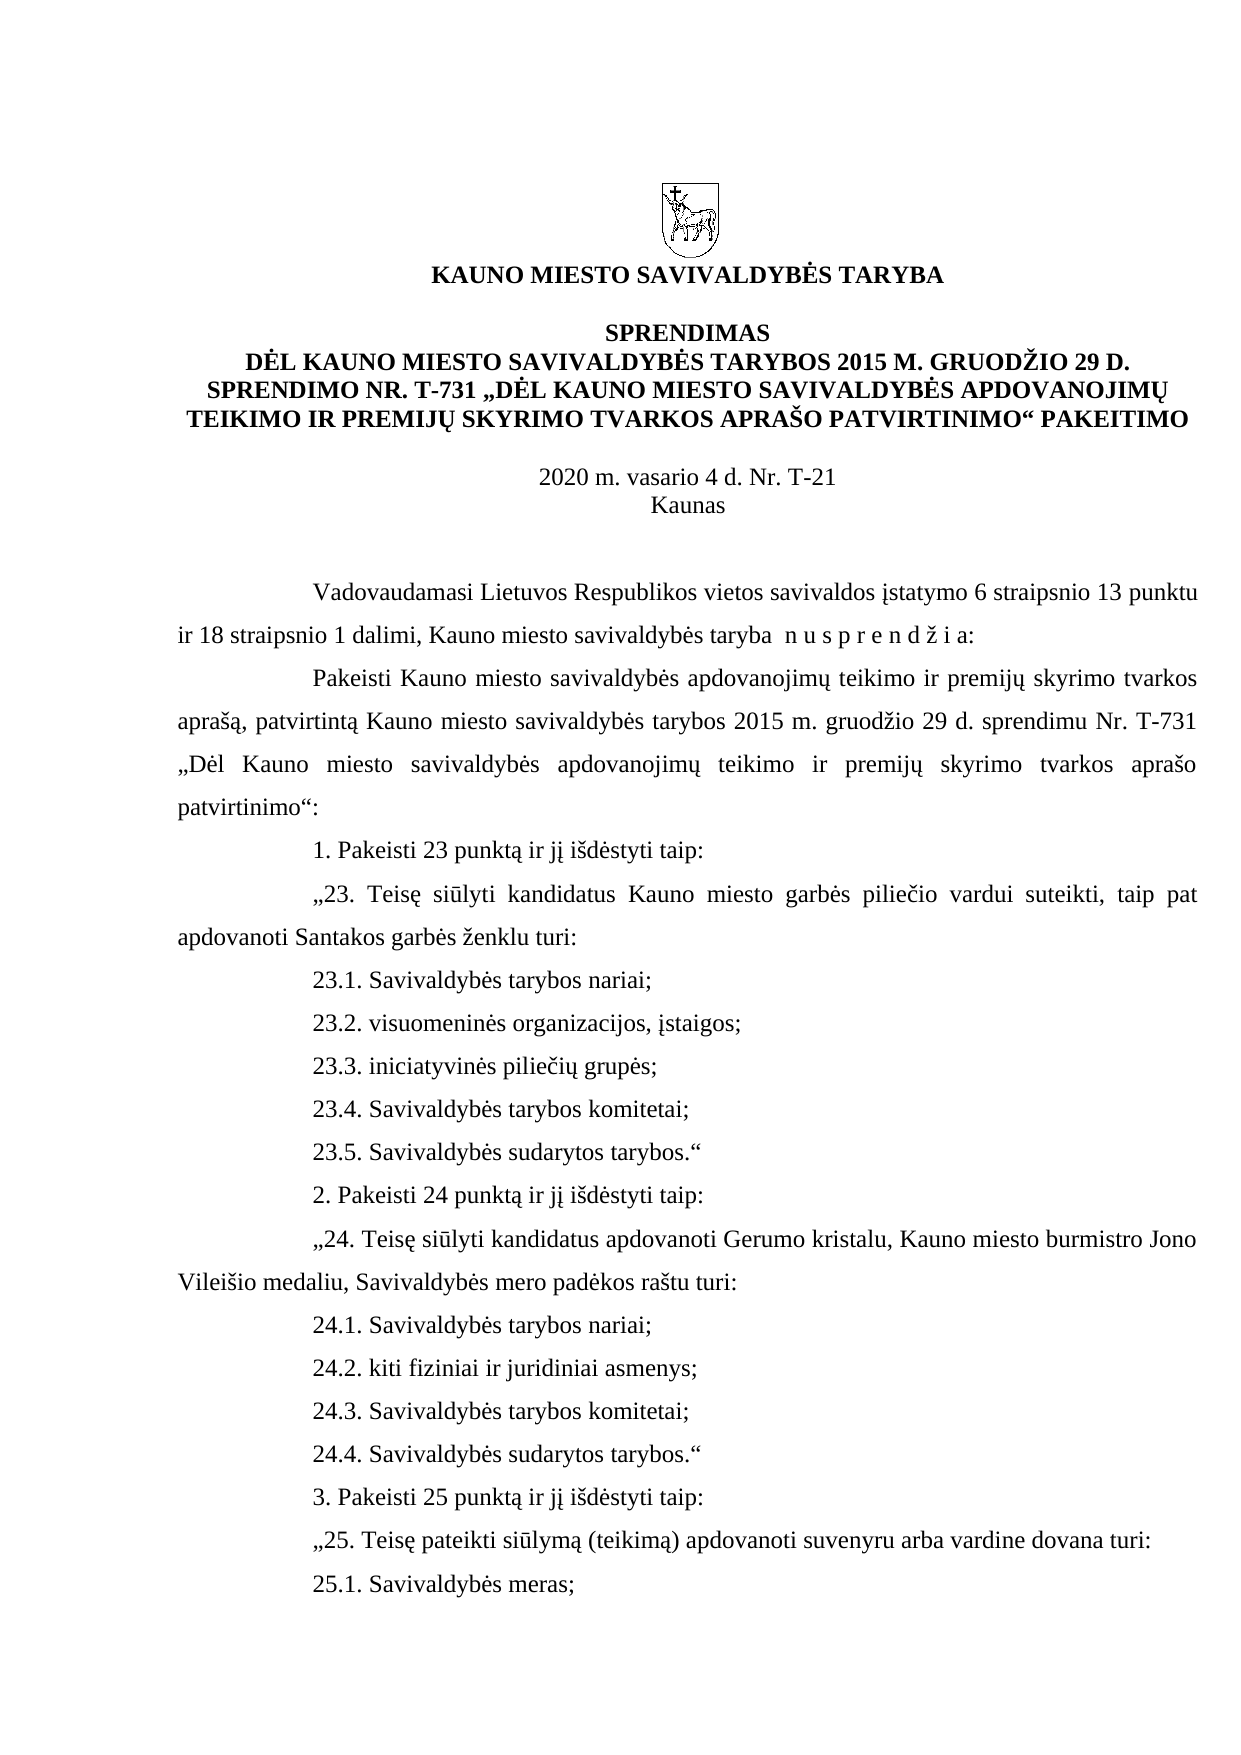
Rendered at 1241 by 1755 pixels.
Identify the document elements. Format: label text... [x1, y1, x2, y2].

text 3. Pakeisti 25 punktą ir jį išdėstyti taip: [177, 1482, 1198, 1511]
text 24.1. Savivaldybės tarybos nariai; [177, 1310, 1198, 1339]
text Vadovaudamasi Lietuvos Respublikos vietos savivaldos įstatymo 6 straipsnio 13 punktu ir 18 straipsnio 1 dalimi, Kauno miesto savivaldybės taryba n u s p r e n d ž i a: [177, 577, 1198, 649]
text 23.1. Savivaldybės tarybos nariai; [177, 965, 1198, 994]
text 1. Pakeisti 23 punktą ir jį išdėstyti taip: [177, 836, 1198, 864]
text 24.4. Savivaldybės sudarytos tarybos.“ [177, 1439, 1198, 1468]
text 23.2. visuomeninės organizacijos, įstaigos; [177, 1008, 1198, 1037]
text Pakeisti Kauno miesto savivaldybės apdovanojimų teikimo ir premijų skyrimo tvarkos aprašą, patvirtintą Kauno miesto savivaldybės tarybos 2015 m. gruodžio 29 d. sprendimu Nr. T-731 „Dėl Kauno miesto savivaldybės apdovanojimų teikimo ir premijų skyrimo tvarkos aprašo patvirtinimo“: [177, 663, 1198, 821]
text 24.2. kiti fiziniai ir juridiniai asmenys; [177, 1353, 1198, 1382]
text KAUNO MIESTO SAVIVALDYBĖS TARYBA [177, 261, 1198, 289]
text DĖL KAUNO MIESTO SAVIVALDYBĖS TARYBOS 2015 M. GRUODŽIO 29 D. SPRENDIMO NR. T-731 „DĖL KAUNO MIESTO SAVIVALDYBĖS APDOVANOJIMŲ TEIKIMO IR PREMIJŲ SKYRIMO TVARKOS APRAŠO PATVIRTINIMO“ PAKEITIMO [178, 347, 1198, 433]
text 2. Pakeisti 24 punktą ir jį išdėstyti taip: [177, 1181, 1198, 1209]
text „25. Teisę pateikti siūlymą (teikimą) apdovanoti suvenyru arba vardine dovana turi: [177, 1526, 1198, 1554]
text Kaunas [178, 491, 1198, 519]
text 25.1. Savivaldybės meras; [177, 1569, 1198, 1597]
text 23.5. Savivaldybės sudarytos tarybos.“ [177, 1137, 1198, 1166]
text „23. Teisę siūlyti kandidatus Kauno miesto garbės piliečio vardui suteikti, taip pat apdovanoti Santakos garbės ženklu turi: [177, 879, 1198, 951]
text 23.3. iniciatyvinės piliečių grupės; [177, 1051, 1198, 1080]
text 23.4. Savivaldybės tarybos komitetai; [177, 1094, 1198, 1123]
text 2020 m. vasario 4 d. Nr. T-21 [177, 462, 1198, 491]
text „24. Teisę siūlyti kandidatus apdovanoti Gerumo kristalu, Kauno miesto burmistro Jono Vileišio medaliu, Savivaldybės mero padėkos raštu turi: [177, 1224, 1198, 1296]
text 24.3. Savivaldybės tarybos komitetai; [177, 1396, 1198, 1425]
text SPRENDIMAS [177, 318, 1198, 347]
